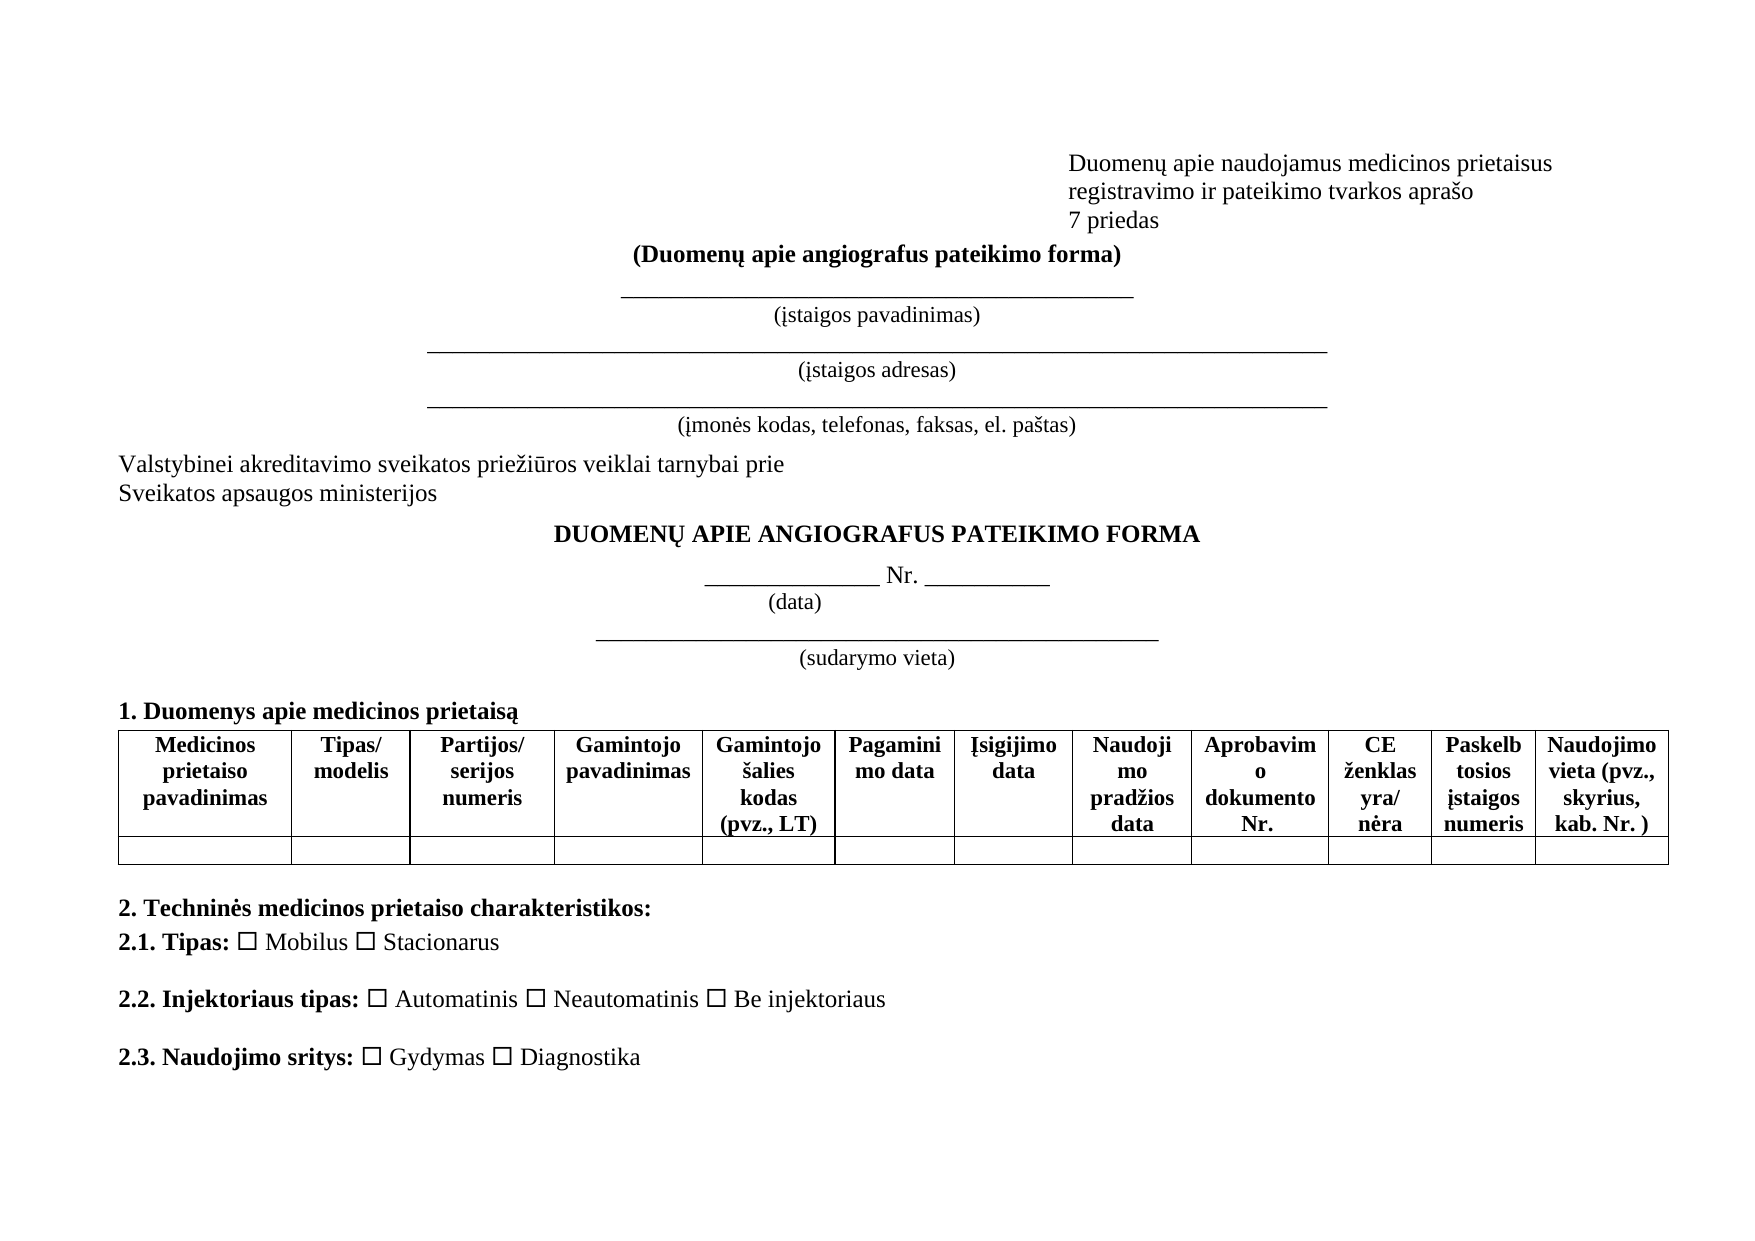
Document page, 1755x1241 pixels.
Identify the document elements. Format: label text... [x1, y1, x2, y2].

table_cell [1329, 837, 1431, 864]
table_cell [292, 837, 409, 864]
table_cell [955, 837, 1072, 864]
text _____________________________________________ [118, 615, 1636, 643]
text ________________________________________________________________________ [118, 382, 1636, 411]
table_cell [1432, 837, 1535, 864]
table_header Gamintojo šalies kodas (pvz., LT) [703, 731, 834, 836]
text 2.2. Injektoriaus tipas: [] Automatinis [] Neautomatinis [] Be injektoriaus [118, 984, 1636, 1013]
text 7 priedas [1068, 205, 1636, 234]
text Duomenų apie naudojamus medicinos prietaisus registravimo ir pateikimo tvarkos aprašo [1068, 148, 1636, 205]
table_cell [1073, 837, 1191, 864]
table_cell [119, 837, 291, 864]
text 2.3. Naudojimo sritys: [] Gydymas [] Diagnostika [118, 1042, 1636, 1071]
table_header Paskelbtosios įstaigos numeris [1432, 731, 1535, 836]
text DUOMENŲ APIE ANGIOGRAFUS PATEIKIMO FORMA [118, 519, 1636, 548]
table_cell [1536, 837, 1668, 864]
text ________________________________________________________________________ [118, 327, 1636, 356]
text (įmonės kodas, telefonas, faksas, el. paštas) [118, 411, 1636, 437]
table_header Naudojimo pradžios data [1073, 731, 1191, 836]
text (Duomenų apie angiografus pateikimo forma) [118, 239, 1636, 267]
table_header Partijos/ serijos numeris [411, 731, 554, 836]
table_cell [555, 837, 702, 864]
text 1. Duomenys apie medicinos prietaisą [118, 696, 1636, 725]
text _________________________________________ [118, 272, 1636, 301]
table_header Medicinos prietaiso pavadinimas [119, 731, 291, 836]
table_cell [411, 837, 554, 864]
text Valstybinei akreditavimo sveikatos priežiūros veiklai tarnybai prie [118, 449, 1636, 478]
table_cell [1192, 837, 1328, 864]
table_cell [836, 837, 954, 864]
text (įstaigos adresas) [118, 356, 1636, 382]
table_header CE ženklas yra/ nėra [1329, 731, 1431, 836]
table_header Aprobavimo dokumento Nr. [1192, 731, 1328, 836]
table_header Pagaminimo data [836, 731, 954, 836]
text Sveikatos apsaugos ministerijos [118, 478, 1636, 507]
text 2. Techninės medicinos prietaiso charakteristikos: [118, 893, 1636, 922]
table_header Naudojimo vieta (pvz., skyrius, kab. Nr. ) [1536, 731, 1668, 836]
text ______________ Nr. __________ [118, 560, 1636, 588]
text 2.1. Tipas: [] Mobilus [] Stacionarus [118, 927, 1636, 956]
text (sudarymo vieta) [118, 643, 1636, 670]
table_header Tipas/ modelis [292, 731, 409, 836]
table_cell [703, 837, 834, 864]
table_header Įsigijimo data [955, 731, 1072, 836]
text (data) [768, 588, 1636, 615]
text (įstaigos pavadinimas) [118, 301, 1636, 327]
table_header Gamintojo pavadinimas [555, 731, 702, 836]
